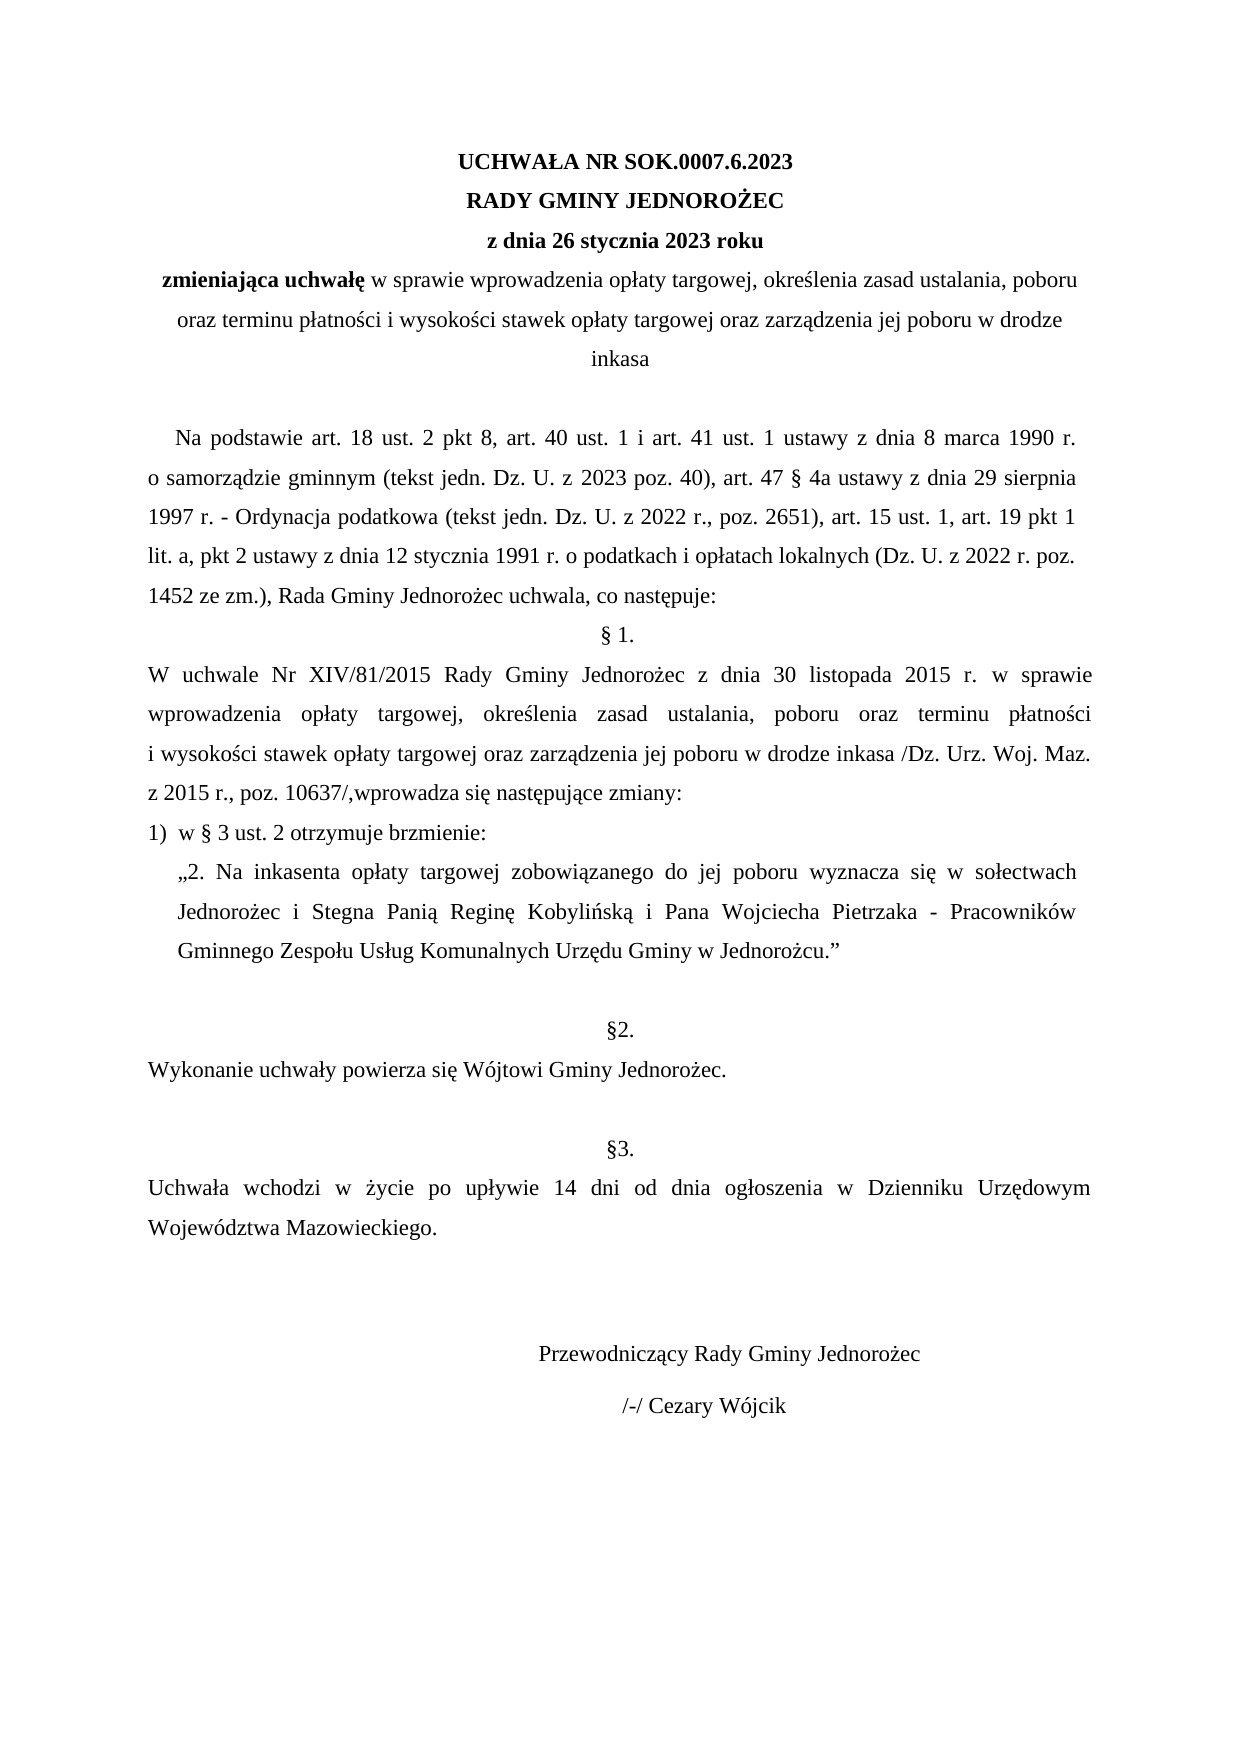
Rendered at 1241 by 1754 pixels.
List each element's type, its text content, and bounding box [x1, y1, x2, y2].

text § 1. [148, 621, 1092, 648]
text 1) w § 3 ust. 2 otrzymuje brzmienie: [118, 819, 1092, 845]
text zmieniająca uchwałę w sprawie wprowadzenia opłaty targowej, określenia zasad ustalania, poboru oraz terminu płatności i wysokości stawek opłaty targowej oraz zarządzenia jej poboru w drodze inkasa [148, 266, 1092, 371]
text W uchwale Nr XIV/81/2015 Rady Gminy Jednorożec z dnia 30 listopada 2015 r. w sprawie wprowadzenia opłaty targowej, określenia zasad ustalania, poboru oraz terminu płatności i wysokości stawek opłaty targowej oraz zarządzenia jej poboru w drodze inkasa /Dz. Urz. Woj. Maz. z 2015 r., poz. 10637/,wprowadza się następujące zmiany: [148, 661, 1092, 806]
text „2. Na inkasenta opłaty targowej zobowiązanego do jej poboru wyznacza się w sołectwach Jednorożec i Stegna Panią Reginę Kobylińską i Pana Wojciecha Pietrzaka - Pracowników Gminnego Zespołu Usług Komunalnych Urzędu Gminy w Jednorożcu.” [177, 858, 1078, 964]
text Uchwała wchodzi w życie po upływie 14 dni od dnia ogłoszenia w Dzienniku Urzędowym Województwa Mazowieckiego. [148, 1174, 1092, 1240]
text Wykonanie uchwały powierza się Wójtowi Gminy Jednorożec. [148, 1056, 1092, 1082]
text §2. [148, 1016, 1092, 1043]
text /-/ Cezary Wójcik [148, 1394, 1092, 1419]
text §3. [148, 1135, 1092, 1161]
text Na podstawie art. 18 ust. 2 pkt 8, art. 40 ust. 1 i art. 41 ust. 1 ustawy z dnia 8 marca 1990 r. o samorządzie gminnym (tekst jedn. Dz. U. z 2023 poz. 40), art. 47 § 4a ustawy z dnia 29 sierpnia 1997 r. - Ordynacja podatkowa (tekst jedn. Dz. U. z 2022 r., poz. 2651), art. 15 ust. 1, art. 19 pkt 1 lit. a, pkt 2 ustawy z dnia 12 stycznia 1991 r. o podatkach i opłatach lokalnych (Dz. U. z 2022 r. poz. 1452 ze zm.), Rada Gminy Jednorożec uchwala, co następuje: [148, 424, 1078, 608]
text Przewodniczący Rady Gminy Jednorożec [148, 1332, 924, 1369]
subtitle UCHWAŁA NR SOK.0007.6.2023 RADY GMINY JEDNOROŻEC z dnia 26 stycznia 2023 roku [158, 148, 1092, 253]
